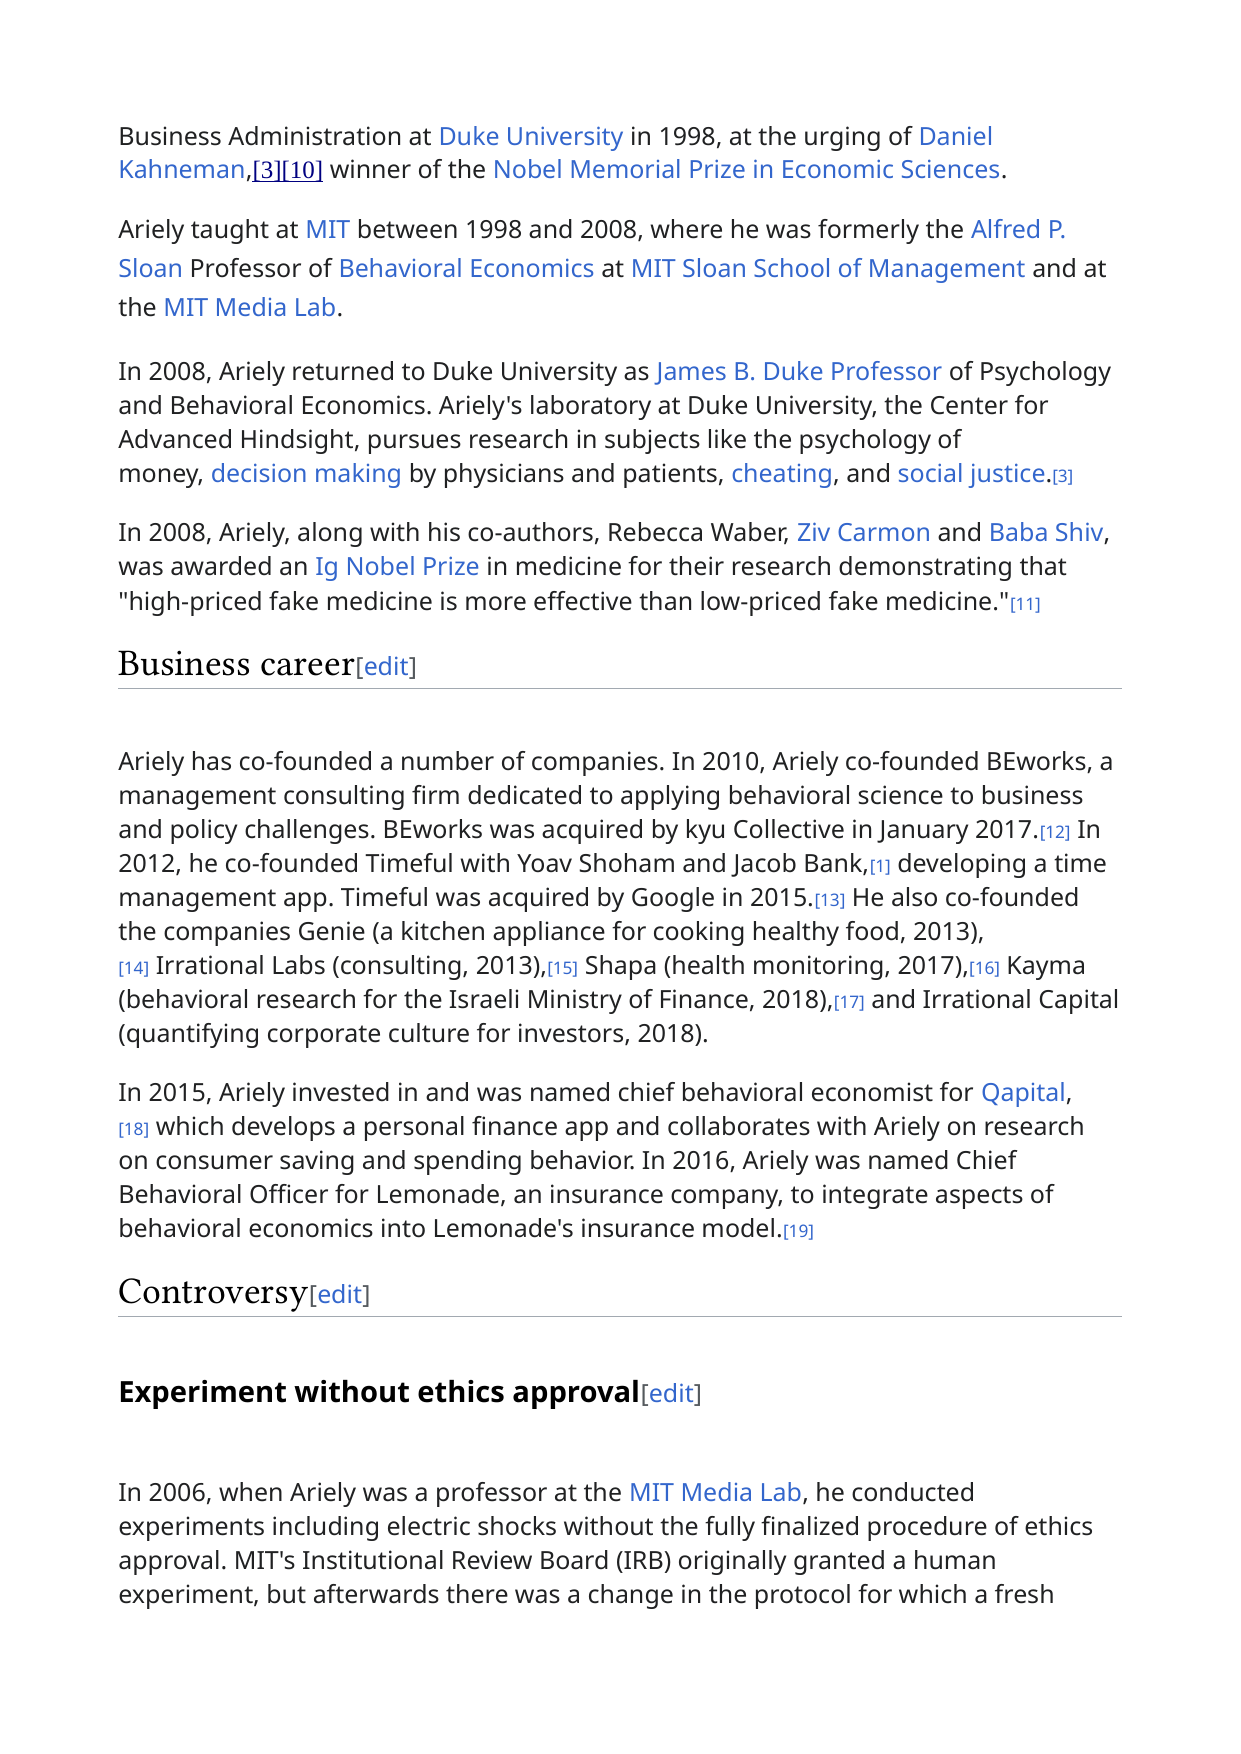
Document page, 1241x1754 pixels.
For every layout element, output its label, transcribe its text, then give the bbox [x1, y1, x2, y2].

subtitle Business career[edit] [118, 642, 1122, 688]
text In 2008, Ariely returned to Duke University as James B. Duke Professor of Psychology and Behavioral Economics. Ariely's laboratory at Duke University, the Center for Advanced Hindsight, pursues research in subjects like the psychology of money, decision making by physicians and patients, cheating, and social justice.[3] [118, 354, 1122, 490]
text In 2008, Ariely, along with his co-authors, Rebecca Waber, Ziv Carmon and Baba Shiv, was awarded an Ig Nobel Prize in medicine for their research demonstrating that "high-priced fake medicine is more effective than low-priced fake medicine."[11] [118, 515, 1122, 617]
text Ariely has co-founded a number of companies. In 2010, Ariely co-founded BEworks, a management consulting firm dedicated to applying behavioral science to business and policy challenges. BEworks was acquired by kyu Collective in January 2017.[12] In 2012, he co-founded Timeful with Yoav Shoham and Jacob Bank,[1] developing a time management app. Timeful was acquired by Google in 2015.[13] He also co-founded the companies Genie (a kitchen appliance for cooking healthy food, 2013),[14] Irrational Labs (consulting, 2013),[15] Shapa (health monitoring, 2017),[16] Kayma (behavioral research for the Israeli Ministry of Finance, 2018),[17] and Irrational Capital (quantifying corporate culture for investors, 2018). [118, 743, 1122, 1050]
subtitle Experiment without ethics approval[edit] [118, 1371, 1122, 1411]
text Ariely taught at MIT between 1998 and 2008, where he was formerly the Alfred P. Sloan Professor of Behavioral Economics at MIT Sloan School of Management and at the MIT Media Lab. [118, 211, 1122, 324]
text In 2006, when Ariely was a professor at the MIT Media Lab, he conducted experiments including electric shocks without the fully finalized procedure of ethics approval. MIT's Institutional Review Board (IRB) originally granted a human experiment, but afterwards there was a change in the protocol for which a fresh [118, 1474, 1122, 1610]
text Business Administration at Duke University in 1998, at the urging of Daniel Kahneman,[3][10] winner of the Nobel Memorial Prize in Economic Sciences. [118, 118, 1122, 186]
text In 2015, Ariely invested in and was named chief behavioral economist for Qapital,[18] which develops a personal finance app and collaborates with Ariely on research on consumer saving and spending behavior. In 2016, Ariely was named Chief Behavioral Officer for Lemonade, an insurance company, to integrate aspects of behavioral economics into Lemonade's insurance model.[19] [118, 1075, 1122, 1245]
subtitle Controversy[edit] [118, 1270, 1122, 1316]
